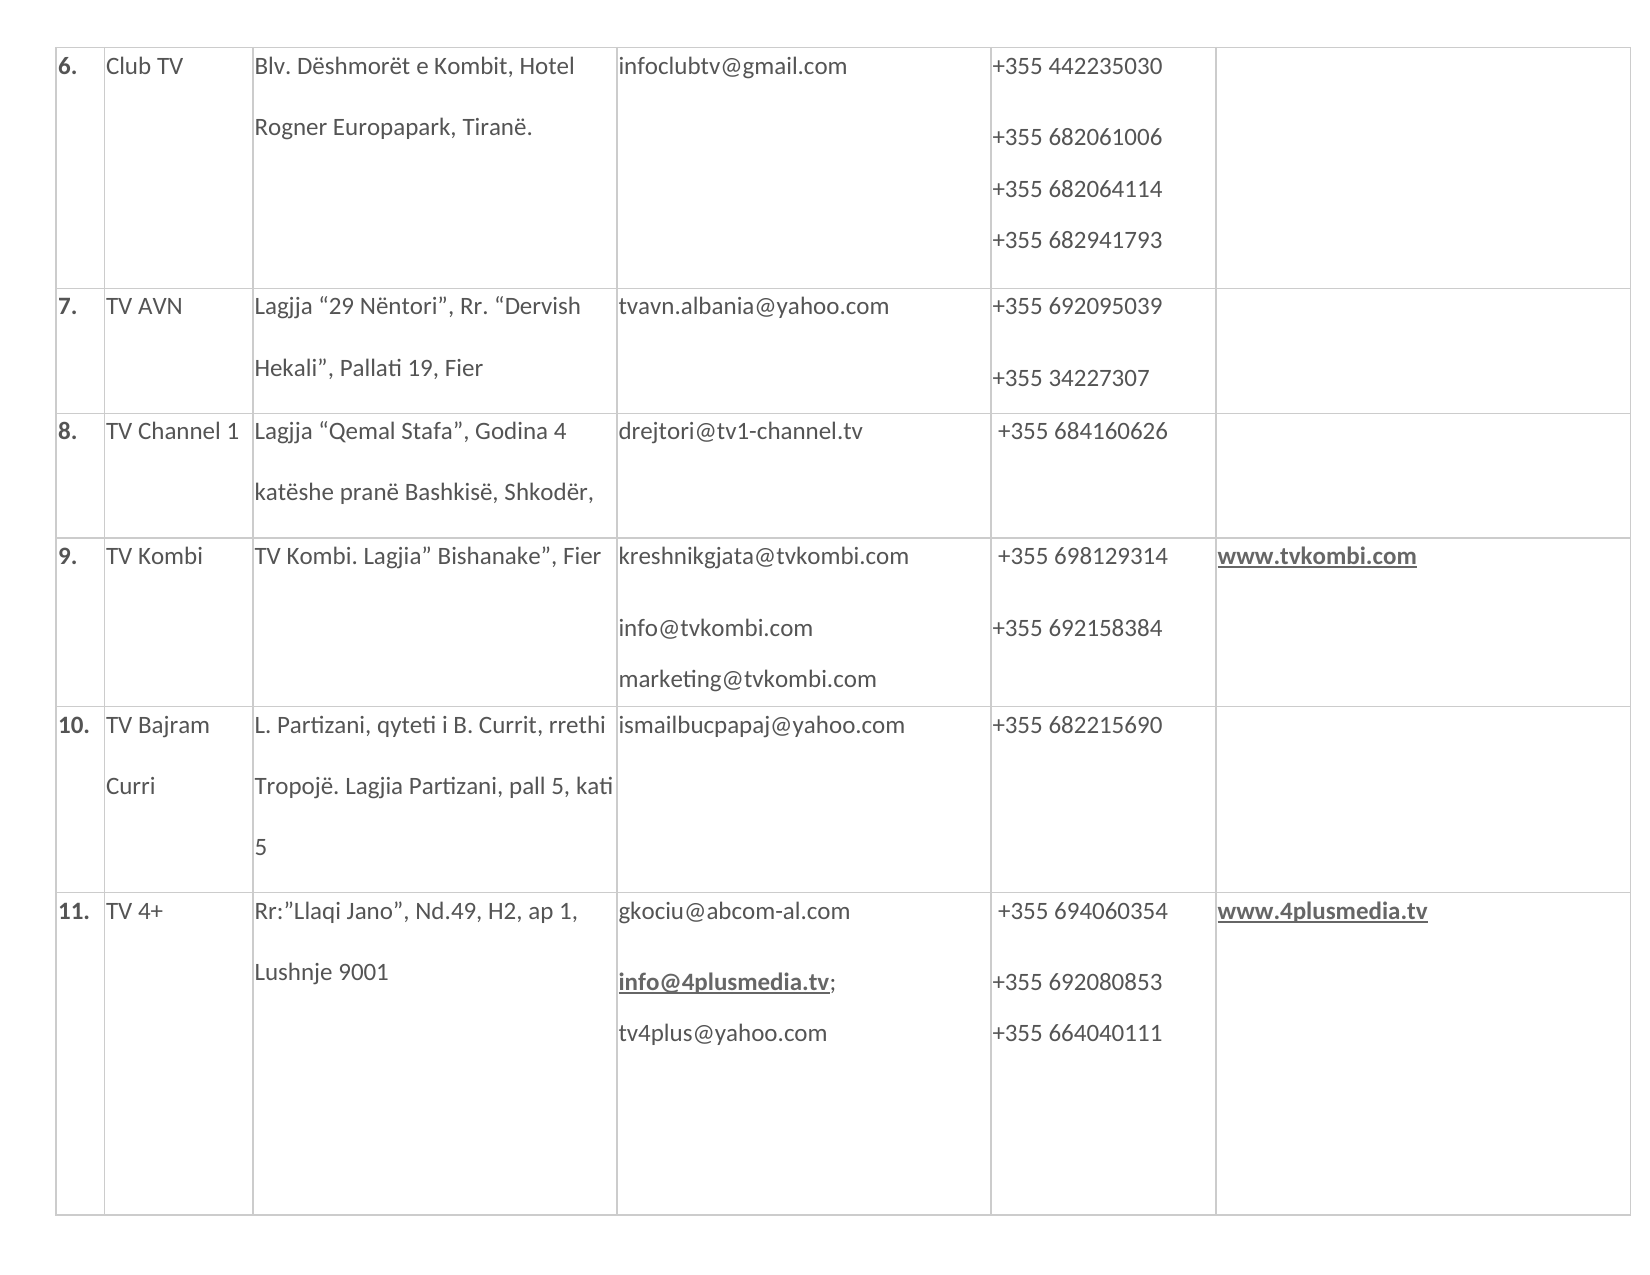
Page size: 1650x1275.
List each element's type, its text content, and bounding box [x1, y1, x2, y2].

table_cell [1217, 289, 1630, 412]
table_cell [1217, 707, 1630, 892]
table_cell Lagjja “Qemal Stafa”, Godina 4 katëshe pranë Bashkisë, Shkodër, [254, 414, 616, 537]
table_cell 11. [57, 893, 104, 1214]
table_cell tvavn.albania@yahoo.com [618, 289, 990, 412]
table_cell Blv. Dëshmorët e Kombit, Hotel Rogner Europapark, Tiranë. [254, 48, 616, 287]
table_cell 9. [57, 539, 104, 706]
table_cell Club TV [105, 48, 252, 287]
table_cell 7. [57, 289, 104, 412]
table_cell drejtori@tv1-channel.tv [618, 414, 990, 537]
table_cell www.tvkombi.com [1217, 539, 1630, 706]
table_cell TV AVN [105, 289, 252, 412]
table_cell TV Kombi. Lagjia” Bishanake”, Fier [254, 539, 616, 706]
table_cell 6. [57, 48, 104, 287]
table_cell [1217, 414, 1630, 537]
table_cell Lagjja “29 Nëntori”, Rr. “Dervish Hekali”, Pallati 19, Fier [254, 289, 616, 412]
table_cell +355 442235030 +355 682061006 +355 682064114 +355 682941793 [992, 48, 1215, 287]
table_cell TV Bajram Curri [105, 707, 252, 892]
table_cell Rr:”Llaqi Jano”, Nd.49, H2, ap 1, Lushnje 9001 [254, 893, 616, 1214]
table_cell 8. [57, 414, 104, 537]
table_cell infoclubtv@gmail.com [618, 48, 990, 287]
table_cell [1217, 48, 1630, 287]
table_cell +355 698129314 +355 692158384 [992, 539, 1215, 706]
table_cell gkociu@abcom-al.com info@4plusmedia.tv; tv4plus@yahoo.com [618, 893, 990, 1214]
table_cell ismailbucpapaj@yahoo.com [618, 707, 990, 892]
table_cell +355 682215690 [992, 707, 1215, 892]
table_cell 10. [57, 707, 104, 892]
table_cell www.4plusmedia.tv [1217, 893, 1630, 1214]
table_cell TV 4+ [105, 893, 252, 1214]
table_cell +355 684160626 [992, 414, 1215, 537]
table_cell TV Kombi [105, 539, 252, 706]
table_cell +355 692095039 +355 34227307 [992, 289, 1215, 412]
table_cell TV Channel 1 [105, 414, 252, 537]
table_cell +355 694060354 +355 692080853 +355 664040111 [992, 893, 1215, 1214]
table_cell L. Partizani, qyteti i B. Currit, rrethi Tropojë. Lagjia Partizani, pall 5, kati 5 [254, 707, 616, 892]
table_cell kreshnikgjata@tvkombi.com info@tvkombi.com marketing@tvkombi.com [618, 539, 990, 706]
